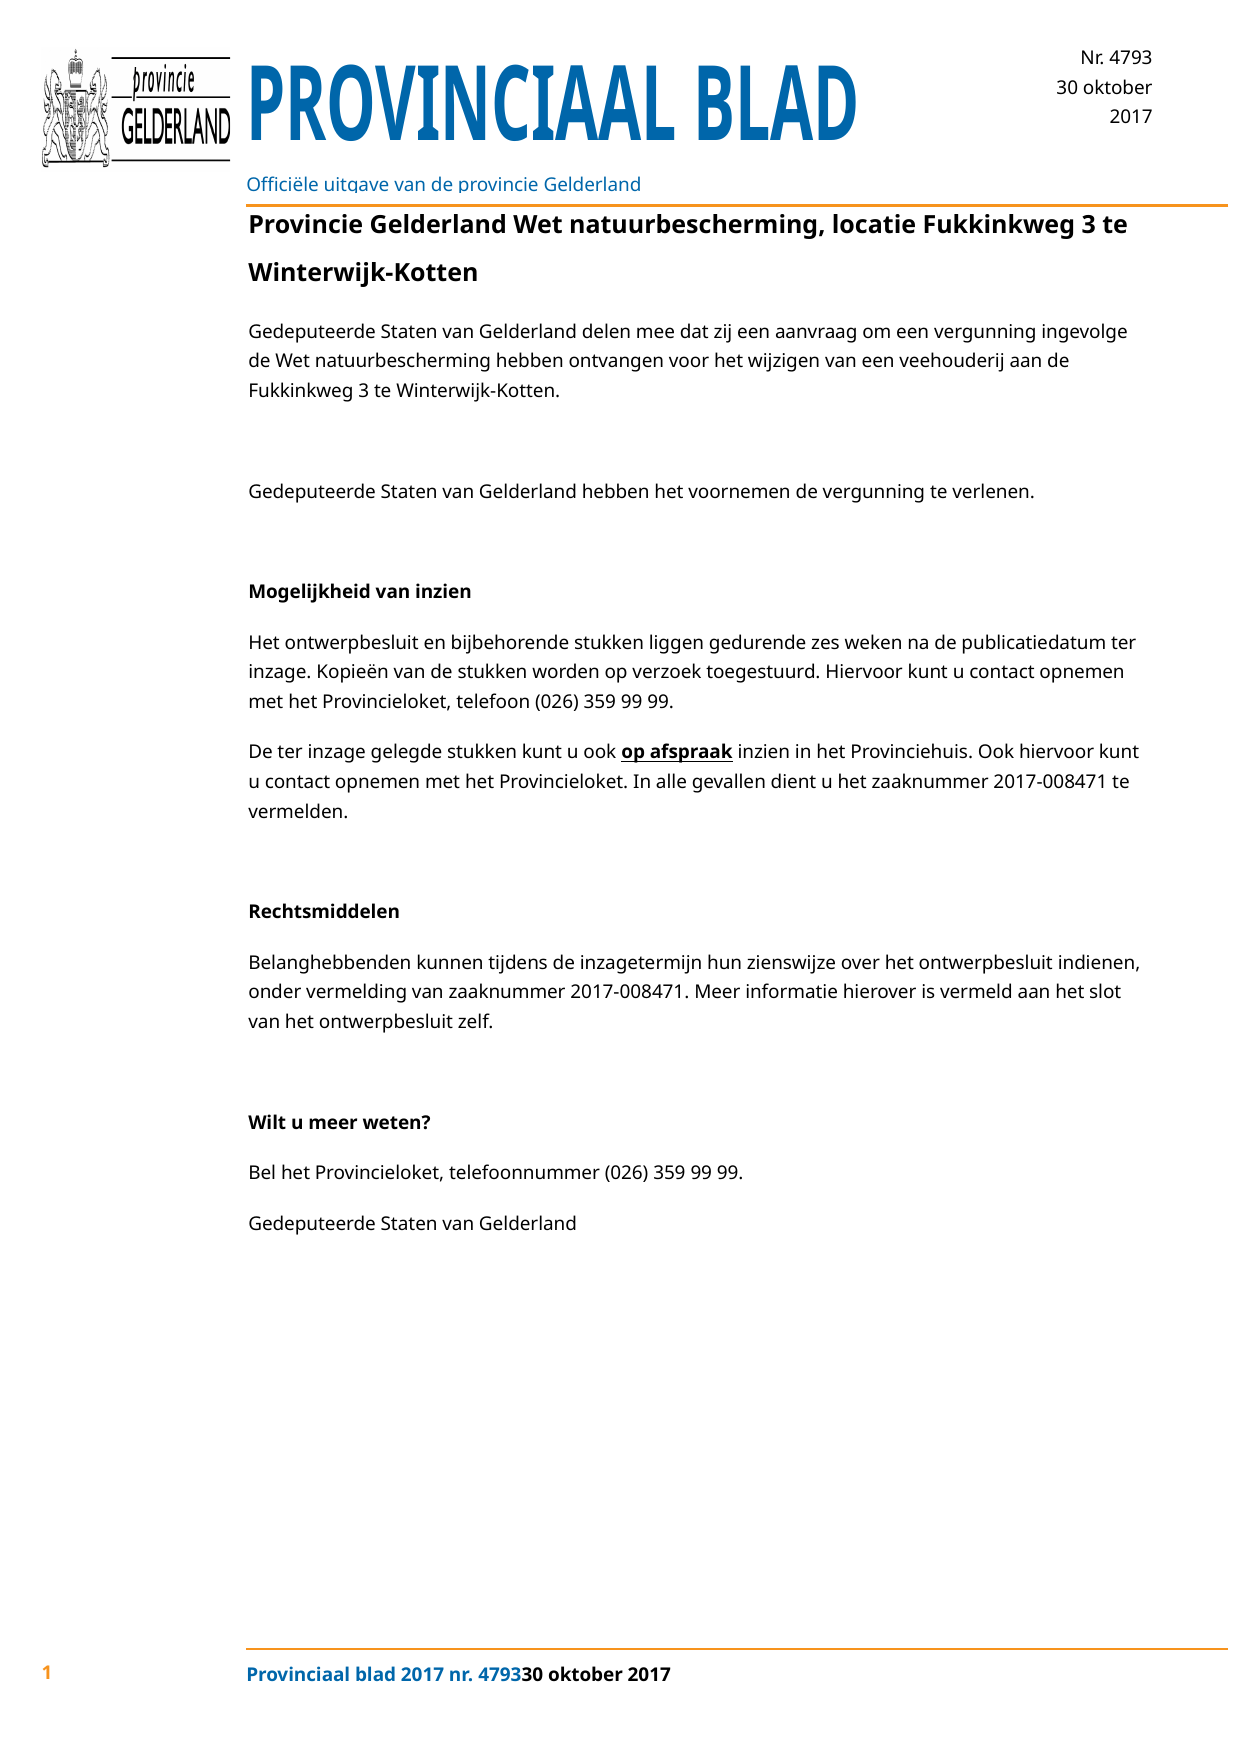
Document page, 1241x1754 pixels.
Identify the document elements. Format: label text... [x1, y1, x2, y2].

text Gedeputeerde Staten van Gelderland [248, 1210, 1152, 1236]
text Wilt u meer weten? [248, 1109, 1152, 1135]
text Provincie Gelderland Wet natuurbescherming, locatie Fukkinkweg 3 te Winterwijk-Kotten [248, 207, 1152, 288]
text Gedeputeerde Staten van Gelderland hebben het voornemen de vergunning te verlenen. [248, 478, 1152, 504]
picture [41, 47, 231, 172]
text Gedeputeerde Staten van Gelderland delen mee dat zij een aanvraag om een vergunning ingevolge de Wet natuurbescherming hebben ontvangen voor het wijzigen van een veehouderij aan de Fukkinkweg 3 te Winterwijk-Kotten. [248, 318, 1152, 403]
text Rechtsmiddelen [248, 899, 1152, 924]
text De ter inzage gelegde stukken kunt u ook op afspraak inzien in het Provinciehuis. Ook hiervoor kunt u contact opnemen met het Provincieloket. In alle gevallen dient u het zaaknummer 2017-008471 te vermelden. [248, 739, 1152, 824]
text Bel het Provincieloket, telefoonnummer (026) 359 99 99. [248, 1159, 1152, 1185]
text Het ontwerpbesluit en bijbehorende stukken liggen gedurende zes weken na de publicatiedatum ter inzage. Kopieën van de stukken worden op verzoek toegestuurd. Hiervoor kunt u contact opnemen met het Provincieloket, telefoon (026) 359 99 99. [248, 629, 1152, 714]
text Belanghebbenden kunnen tijdens de inzagetermijn hun zienswijze over het ontwerpbesluit indienen, onder vermelding van zaaknummer 2017-008471. Meer informatie hierover is vermeld aan het slot van het ontwerpbesluit zelf. [248, 949, 1152, 1034]
text Mogelijkheid van inzien [248, 579, 1152, 604]
